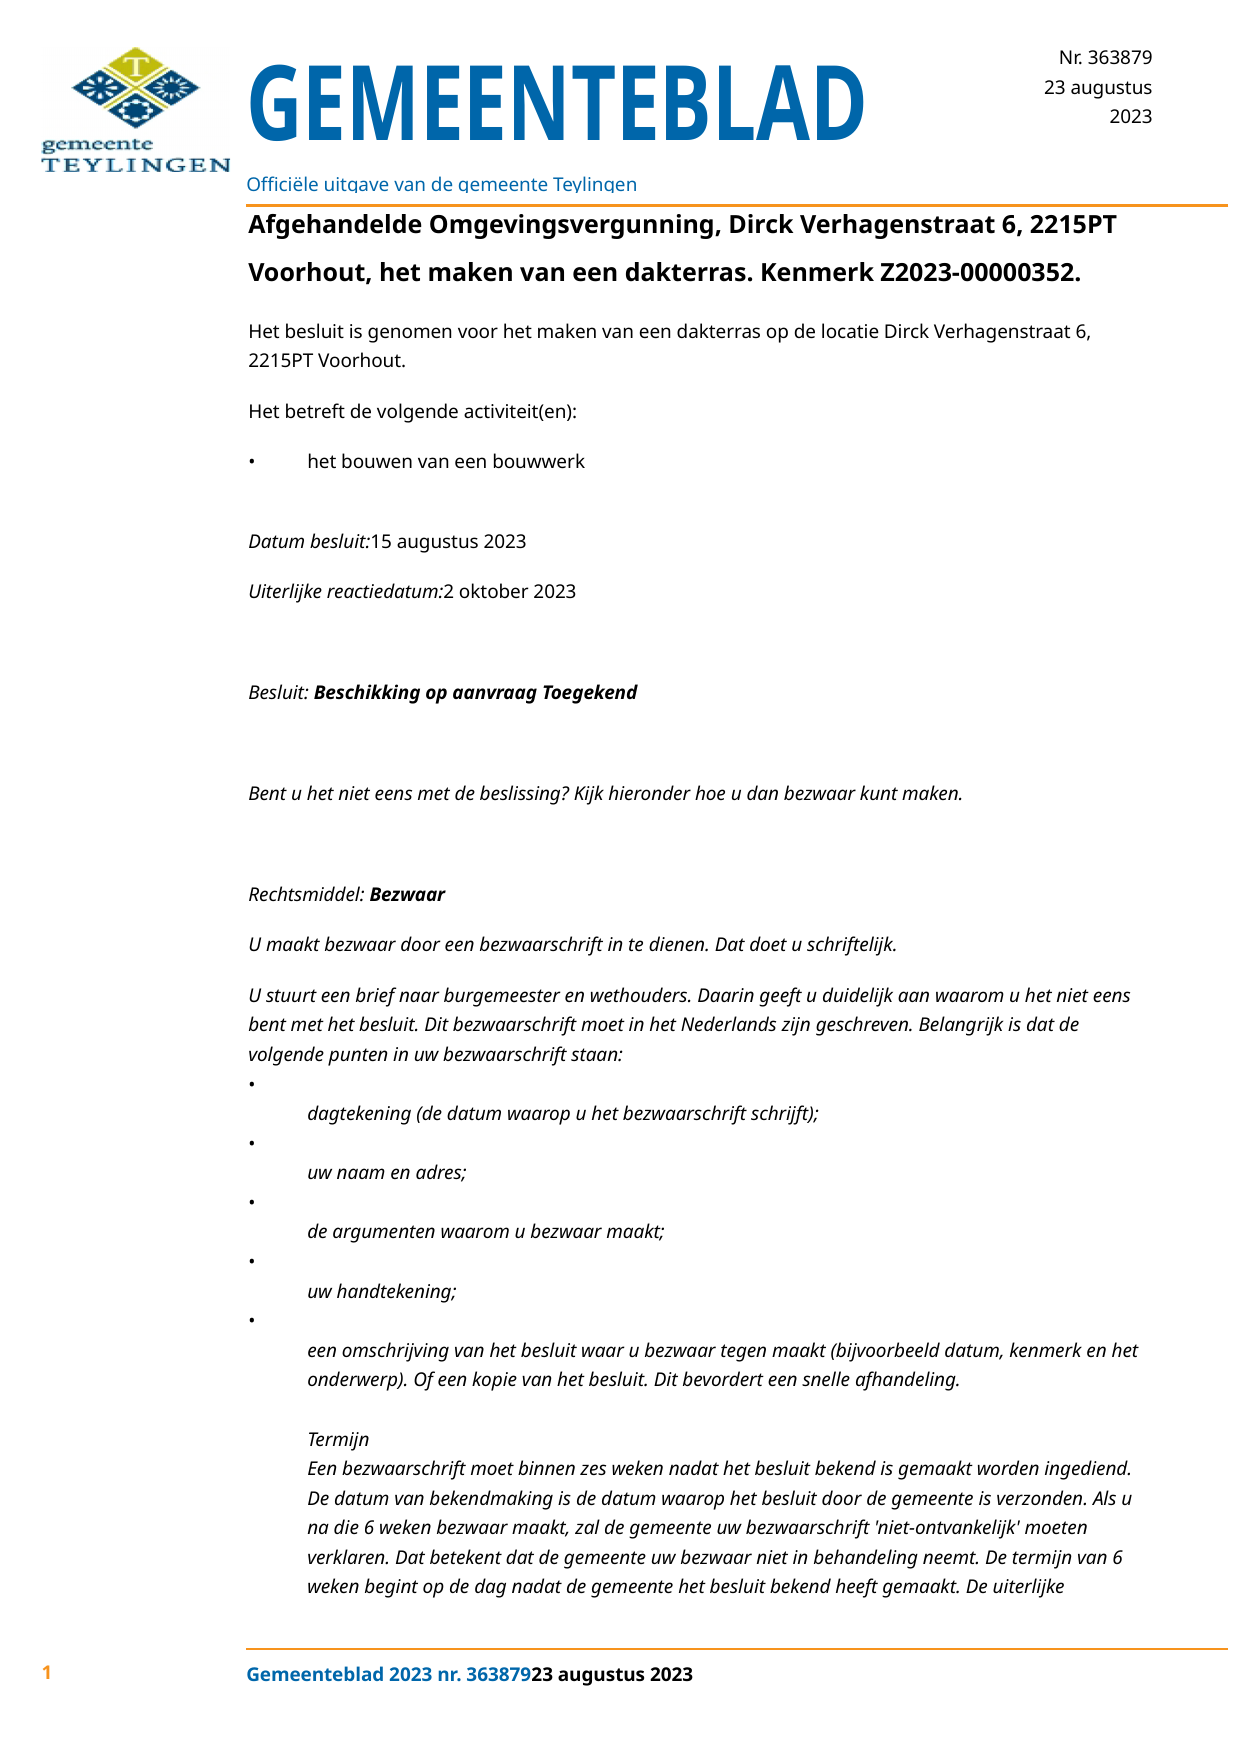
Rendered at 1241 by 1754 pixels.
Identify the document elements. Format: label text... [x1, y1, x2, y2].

text U maakt bezwaar door een bezwaarschrift in te dienen. Dat doet u schriftelijk. [248, 932, 1152, 957]
text Het betreft de volgende activiteit(en): [248, 398, 1152, 424]
list dagtekening (de datum waarop u het bezwaarschrift schrijft); [248, 1100, 1152, 1126]
text Bent u het niet eens met de beslissing? Kijk hieronder hoe u dan bezwaar kunt maken. [248, 780, 1152, 806]
text U stuurt een brief naar burgemeester en wethouders. Daarin geeft u duidelijk aan waarom u het niet eens bent met het besluit. Dit bezwaarschrift moet in het Nederlands zijn geschreven. Belangrijk is dat de volgende punten in uw bezwaarschrift staan: [248, 982, 1152, 1067]
text Afgehandelde Omgevingsvergunning, Dirck Verhagenstraat 6, 2215PT Voorhout, het maken van een dakterras. Kenmerk Z2023-00000352. [248, 207, 1152, 288]
text Datum besluit:15 augustus 2023 [248, 528, 1152, 554]
text Het besluit is genomen voor het maken van een dakterras op de locatie Dirck Verhagenstraat 6, 2215PT Voorhout. [248, 318, 1152, 373]
list het bouwen van een bouwwerk [248, 448, 1152, 474]
list uw naam en adres; [248, 1159, 1152, 1185]
list Een bezwaarschrift moet binnen zes weken nadat het besluit bekend is gemaakt worden ingediend. De datum van bekendmaking is de datum waarop het besluit door de gemeente is verzonden. Als u na die 6 weken bezwaar maakt, zal de gemeente uw bezwaarschrift 'niet-ontvankelijk' moeten verklaren. Dat betekent dat de gemeente uw bezwaar niet in behandeling neemt. De termijn van 6 weken begint op de dag nadat de gemeente het besluit bekend heeft gemaakt. De uiterlijke [248, 1455, 1152, 1599]
list de argumenten waarom u bezwaar maakt; [248, 1219, 1152, 1244]
picture [41, 47, 231, 172]
list Termijn [248, 1426, 1152, 1452]
list uw handtekening; [248, 1278, 1152, 1304]
text Besluit: Beschikking op aanvraag Toegekend [248, 679, 1152, 705]
text Rechtsmiddel: Bezwaar [248, 881, 1152, 907]
text Uiterlijke reactiedatum:2 oktober 2023 [248, 579, 1152, 604]
list een omschrijving van het besluit waar u bezwaar tegen maakt (bijvoorbeeld datum, kenmerk en het onderwerp). Of een kopie van het besluit. Dit bevordert een snelle afhandeling. [248, 1337, 1152, 1392]
